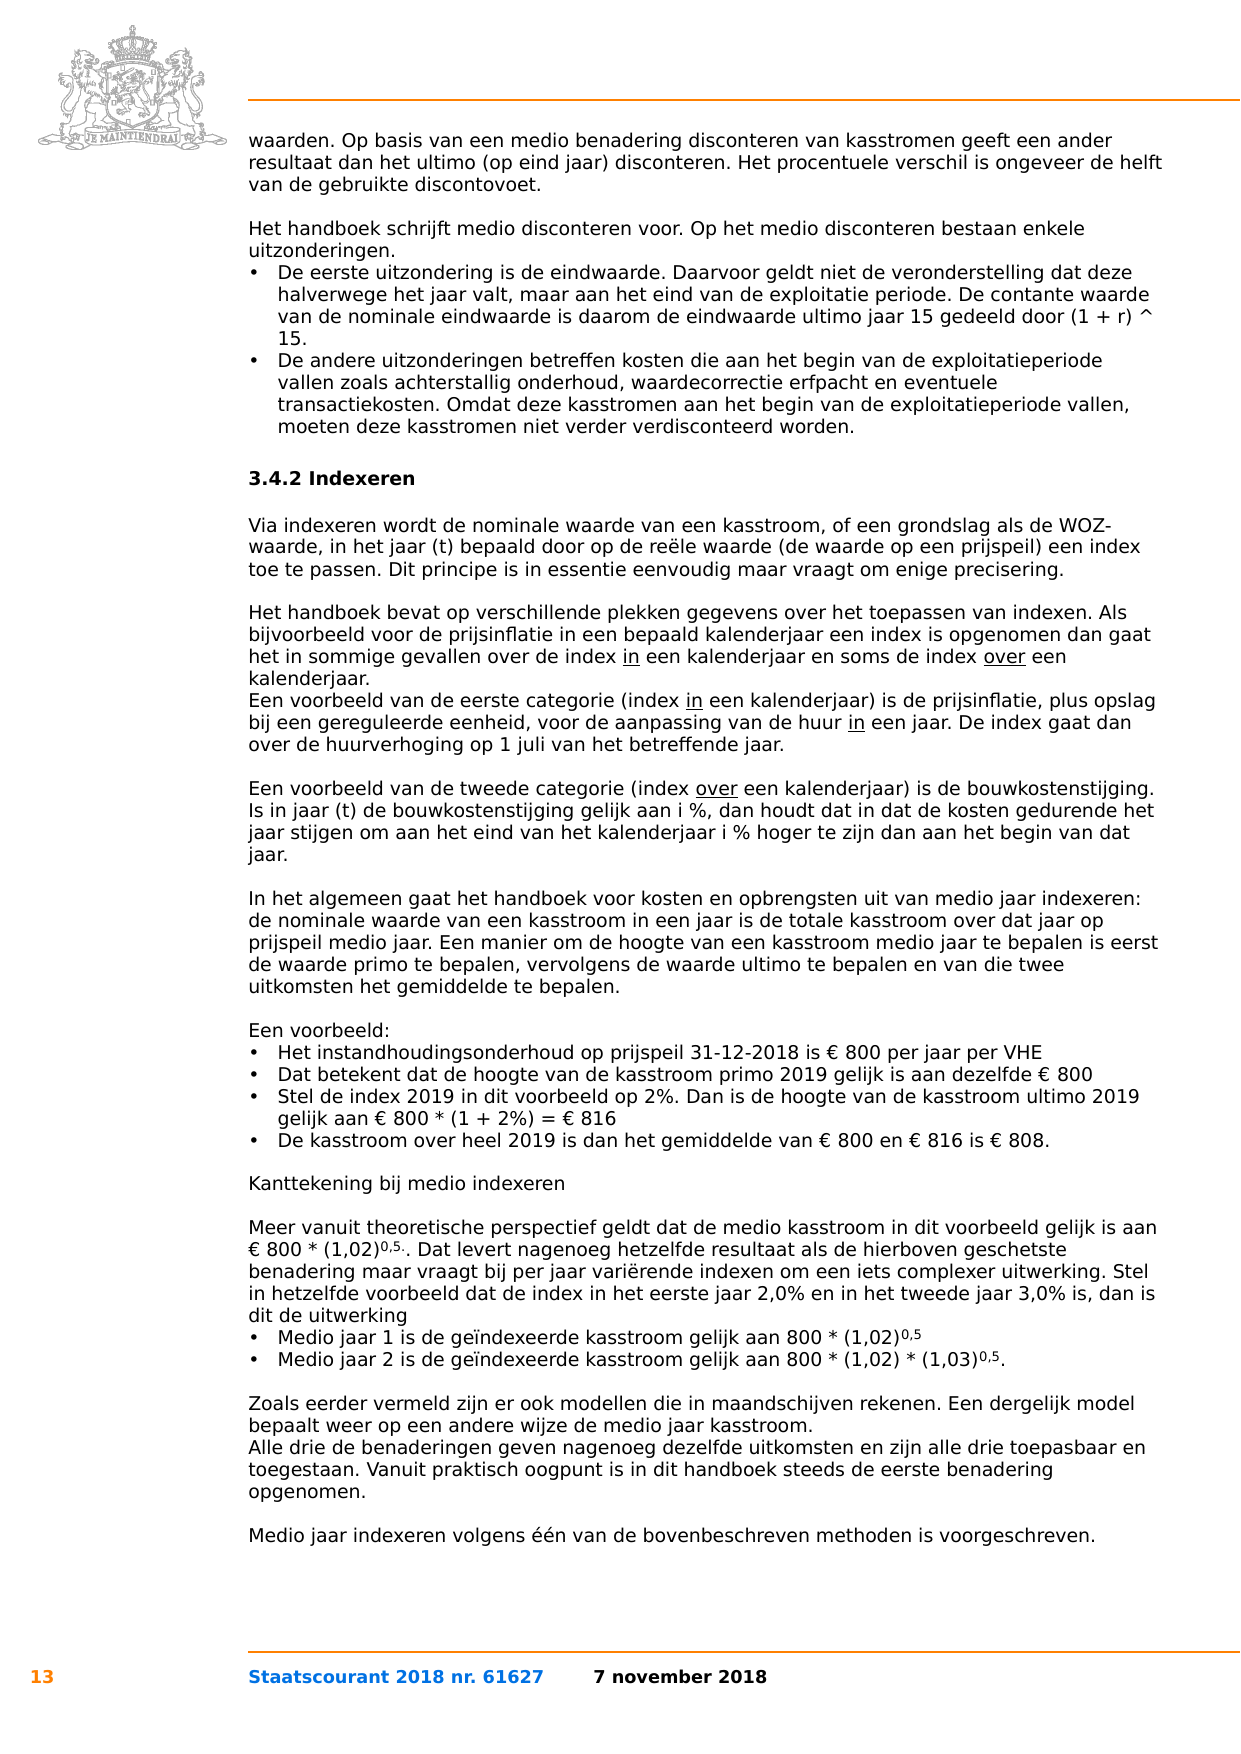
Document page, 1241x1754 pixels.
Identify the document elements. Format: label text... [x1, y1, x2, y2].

text • Dat betekent dat de hoogte van de kasstroom primo 2019 gelijk is aan dezelfde € 800 [248, 1063, 1163, 1086]
subtitle Kanttekening bij medio indexeren [248, 1173, 1163, 1195]
text waarden. Op basis van een medio benadering disconteren van kasstromen geeft een ander resultaat dan het ultimo (op eind jaar) disconteren. Het procentuele verschil is ongeveer de helft van de gebruikte discontovoet. [248, 130, 1163, 196]
text Zoals eerder vermeld zijn er ook modellen die in maandschijven rekenen. Een dergelijk model bepaalt weer op een andere wijze de medio jaar kasstroom. [248, 1393, 1163, 1437]
text • Medio jaar 2 is de geïndexeerde kasstroom gelijk aan 800 * (1,02) * (1,03)0,5. [248, 1349, 1163, 1371]
text Via indexeren wordt de nominale waarde van een kasstroom, of een grondslag als de WOZ-waarde, in het jaar (t) bepaald door op de reële waarde (de waarde op een prijspeil) een index toe te passen. Dit principe is in essentie eenvoudig maar vraagt om enige precisering. [248, 514, 1163, 580]
text Een voorbeeld van de eerste categorie (index in een kalenderjaar) is de prijsinflatie, plus opslag bij een gereguleerde eenheid, voor de aanpassing van de huur in een jaar. De index gaat dan over de huurverhoging op 1 juli van het betreffende jaar. [248, 690, 1163, 756]
text Een voorbeeld: [248, 1019, 1163, 1042]
text • De eerste uitzondering is de eindwaarde. Daarvoor geldt niet de veronderstelling dat deze halverwege het jaar valt, maar aan het eind van de exploitatie periode. De contante waarde van de nominale eindwaarde is daarom de eindwaarde ultimo jaar 15 gedeeld door (1 + r) ^ 15. [248, 262, 1163, 349]
text Een voorbeeld van de tweede categorie (index over een kalenderjaar) is de bouwkostenstijging. Is in jaar (t) de bouwkostenstijging gelijk aan i %, dan houdt dat in dat de kosten gedurende het jaar stijgen om aan het eind van het kalenderjaar i % hoger te zijn dan aan het begin van dat jaar. [248, 778, 1163, 866]
text • Stel de index 2019 in dit voorbeeld op 2%. Dan is de hoogte van de kasstroom ultimo 2019 gelijk aan € 800 * (1 + 2%) = € 816 [248, 1086, 1163, 1129]
text Meer vanuit theoretische perspectief geldt dat de medio kasstroom in dit voorbeeld gelijk is aan € 800 * (1,02)0,5.. Dat levert nagenoeg hetzelfde resultaat als de hierboven geschetste benadering maar vraagt bij per jaar variërende indexen om een iets complexer uitwerking. Stel in hetzelfde voorbeeld dat de index in het eerste jaar 2,0% en in het tweede jaar 3,0% is, dan is dit de uitwerking [248, 1217, 1163, 1327]
subtitle 3.4.2 Indexeren [248, 467, 1163, 489]
text Het handboek schrijft medio disconteren voor. Op het medio disconteren bestaan enkele uitzonderingen. [248, 218, 1163, 262]
text • De kasstroom over heel 2019 is dan het gemiddelde van € 800 en € 816 is € 808. [248, 1129, 1163, 1151]
text • De andere uitzonderingen betreffen kosten die aan het begin van de exploitatieperiode vallen zoals achterstallig onderhoud, waardecorrectie erfpacht en eventuele transactiekosten. Omdat deze kasstromen aan het begin van de exploitatieperiode vallen, moeten deze kasstromen niet verder verdisconteerd worden. [248, 349, 1163, 437]
text In het algemeen gaat het handboek voor kosten en opbrengsten uit van medio jaar indexeren: de nominale waarde van een kasstroom in een jaar is de totale kasstroom over dat jaar op prijspeil medio jaar. Een manier om de hoogte van een kasstroom medio jaar te bepalen is eerst de waarde primo te bepalen, vervolgens de waarde ultimo te bepalen en van die twee uitkomsten het gemiddelde te bepalen. [248, 888, 1163, 998]
text Het handboek bevat op verschillende plekken gegevens over het toepassen van indexen. Als bijvoorbeeld voor de prijsinflatie in een bepaald kalenderjaar een index is opgenomen dan gaat het in sommige gevallen over de index in een kalenderjaar en soms de index over een kalenderjaar. [248, 602, 1163, 690]
text Alle drie de benaderingen geven nagenoeg dezelfde uitkomsten en zijn alle drie toepasbaar en toegestaan. Vanuit praktisch oogpunt is in dit handboek steeds de eerste benadering opgenomen. [248, 1437, 1163, 1503]
text • Medio jaar 1 is de geïndexeerde kasstroom gelijk aan 800 * (1,02)0,5 [248, 1327, 1163, 1349]
text • Het instandhoudingsonderhoud op prijspeil 31-12-2018 is € 800 per jaar per VHE [248, 1042, 1163, 1063]
text Medio jaar indexeren volgens één van de bovenbeschreven methoden is voorgeschreven. [248, 1525, 1163, 1547]
picture [38, 25, 227, 150]
